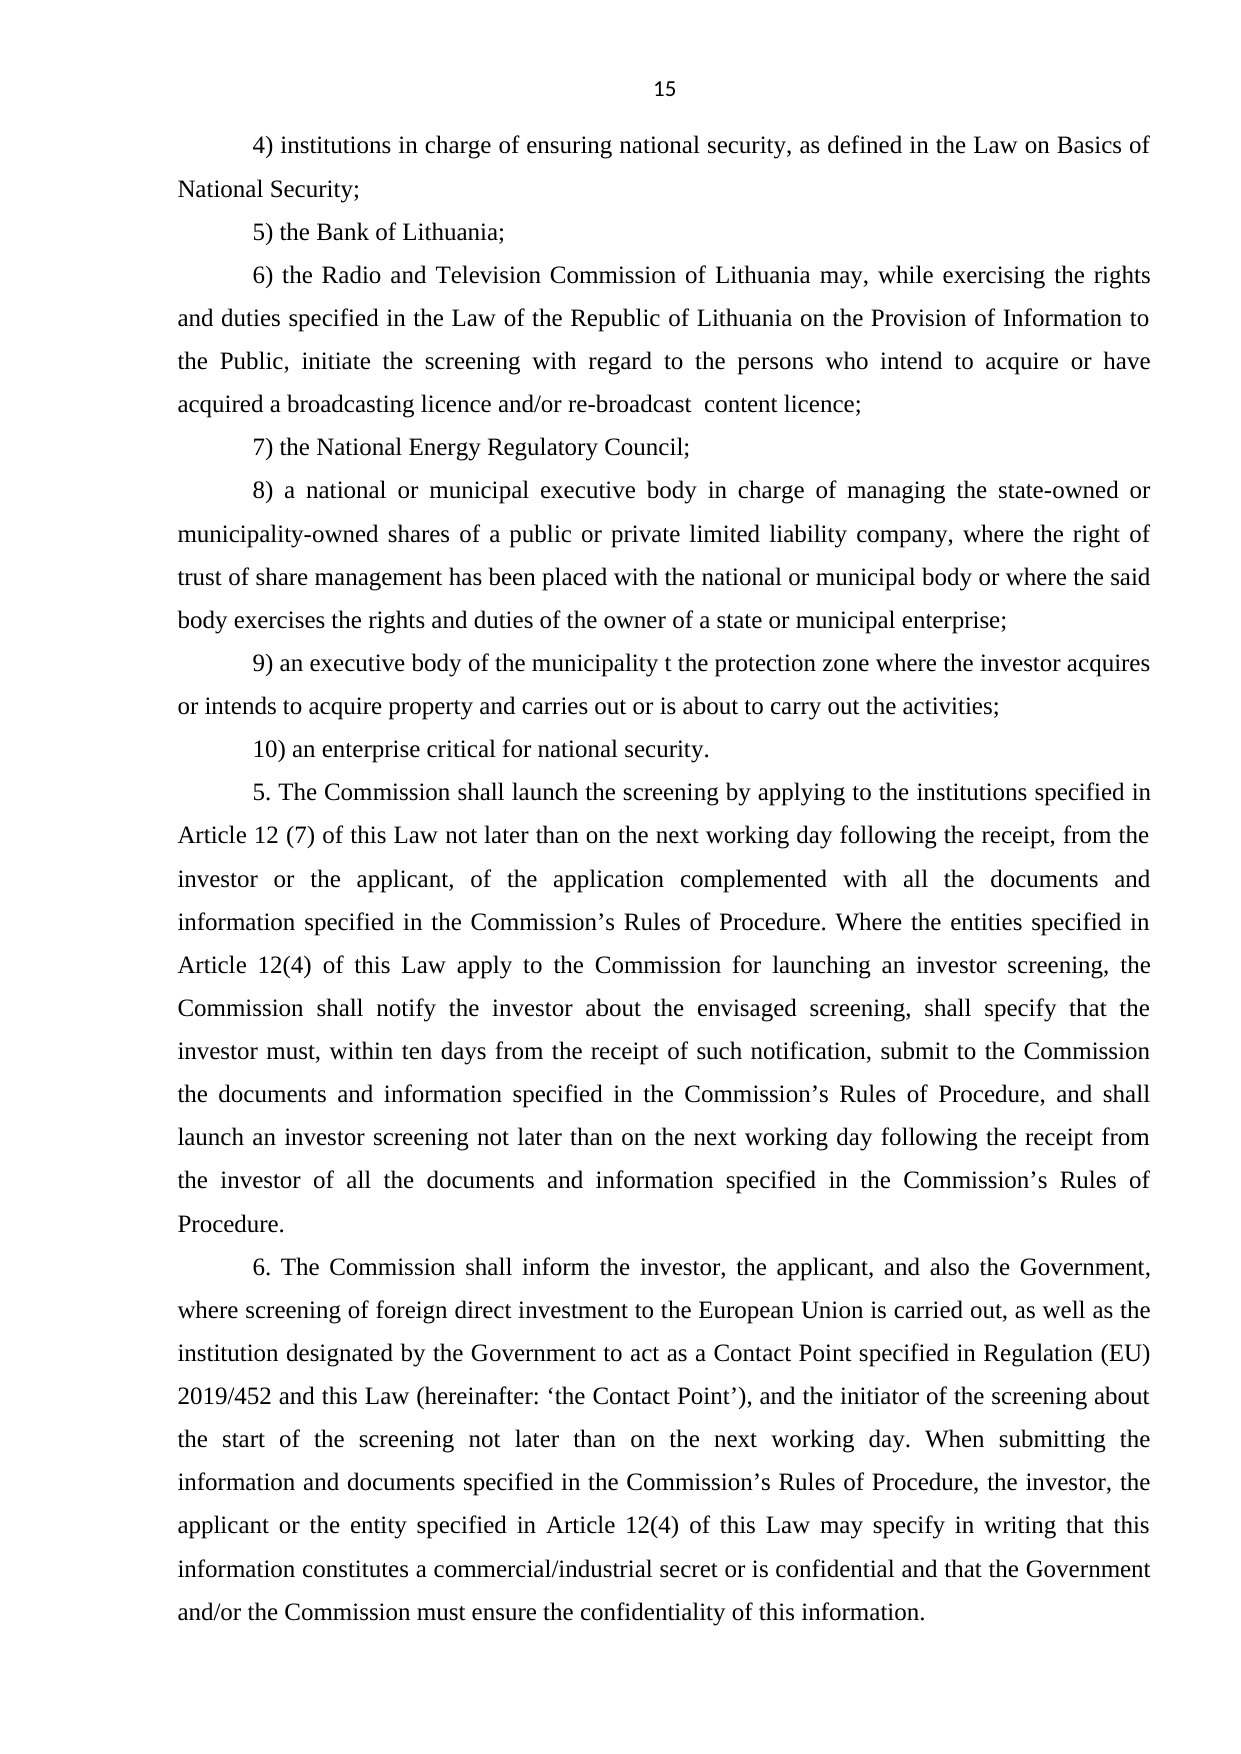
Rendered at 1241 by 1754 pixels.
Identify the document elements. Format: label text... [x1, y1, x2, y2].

text 10) an enterprise critical for national security. [177, 734, 1152, 763]
text 5) the Bank of Lithuania; [177, 217, 1152, 246]
text 5. The Commission shall launch the screening by applying to the institutions specified in Article 12 (7) of this Law not later than on the next working day following the receipt, from the investor or the applicant, of the application complemented with all the documents and information specified in the Commission’s Rules of Procedure. Where the entities specified in Article 12(4) of this Law apply to the Commission for launching an investor screening, the Commission shall notify the investor about the envisaged screening, shall specify that the investor must, within ten days from the receipt of such notification, submit to the Commission the documents and information specified in the Commission’s Rules of Procedure, and shall launch an investor screening not later than on the next working day following the receipt from the investor of all the documents and information specified in the Commission’s Rules of Procedure. [177, 777, 1152, 1237]
text 4) institutions in charge of ensuring national security, as defined in the Law on Basics of National Security; [177, 131, 1152, 202]
text 9) an executive body of the municipality t the protection zone where the investor acquires or intends to acquire property and carries out or is about to carry out the activities; [177, 648, 1152, 720]
text 7) the National Energy Regulatory Council; [177, 432, 1152, 461]
text 6. The Commission shall inform the investor, the applicant, and also the Government, where screening of foreign direct investment to the European Union is carried out, as well as the institution designated by the Government to act as a Contact Point specified in Regulation (EU) 2019/452 and this Law (hereinafter: ‘the Contact Point’), and the initiator of the screening about the start of the screening not later than on the next working day. When submitting the information and documents specified in the Commission’s Rules of Procedure, the investor, the applicant or the entity specified in Article 12(4) of this Law may specify in writing that this information constitutes a commercial/industrial secret or is confidential and that the Government and/or the Commission must ensure the confidentiality of this information. [177, 1252, 1152, 1626]
text 8) a national or municipal executive body in charge of managing the state-owned or municipality-owned shares of a public or private limited liability company, where the right of trust of share management has been placed with the national or municipal body or where the said body exercises the rights and duties of the owner of a state or municipal enterprise; [177, 476, 1152, 634]
text 6) the Radio and Television Commission of Lithuania may, while exercising the rights and duties specified in the Law of the Republic of Lithuania on the Provision of Information to the Public, initiate the screening with regard to the persons who intend to acquire or have acquired a broadcasting licence and/or re-broadcast content licence; [177, 260, 1152, 418]
